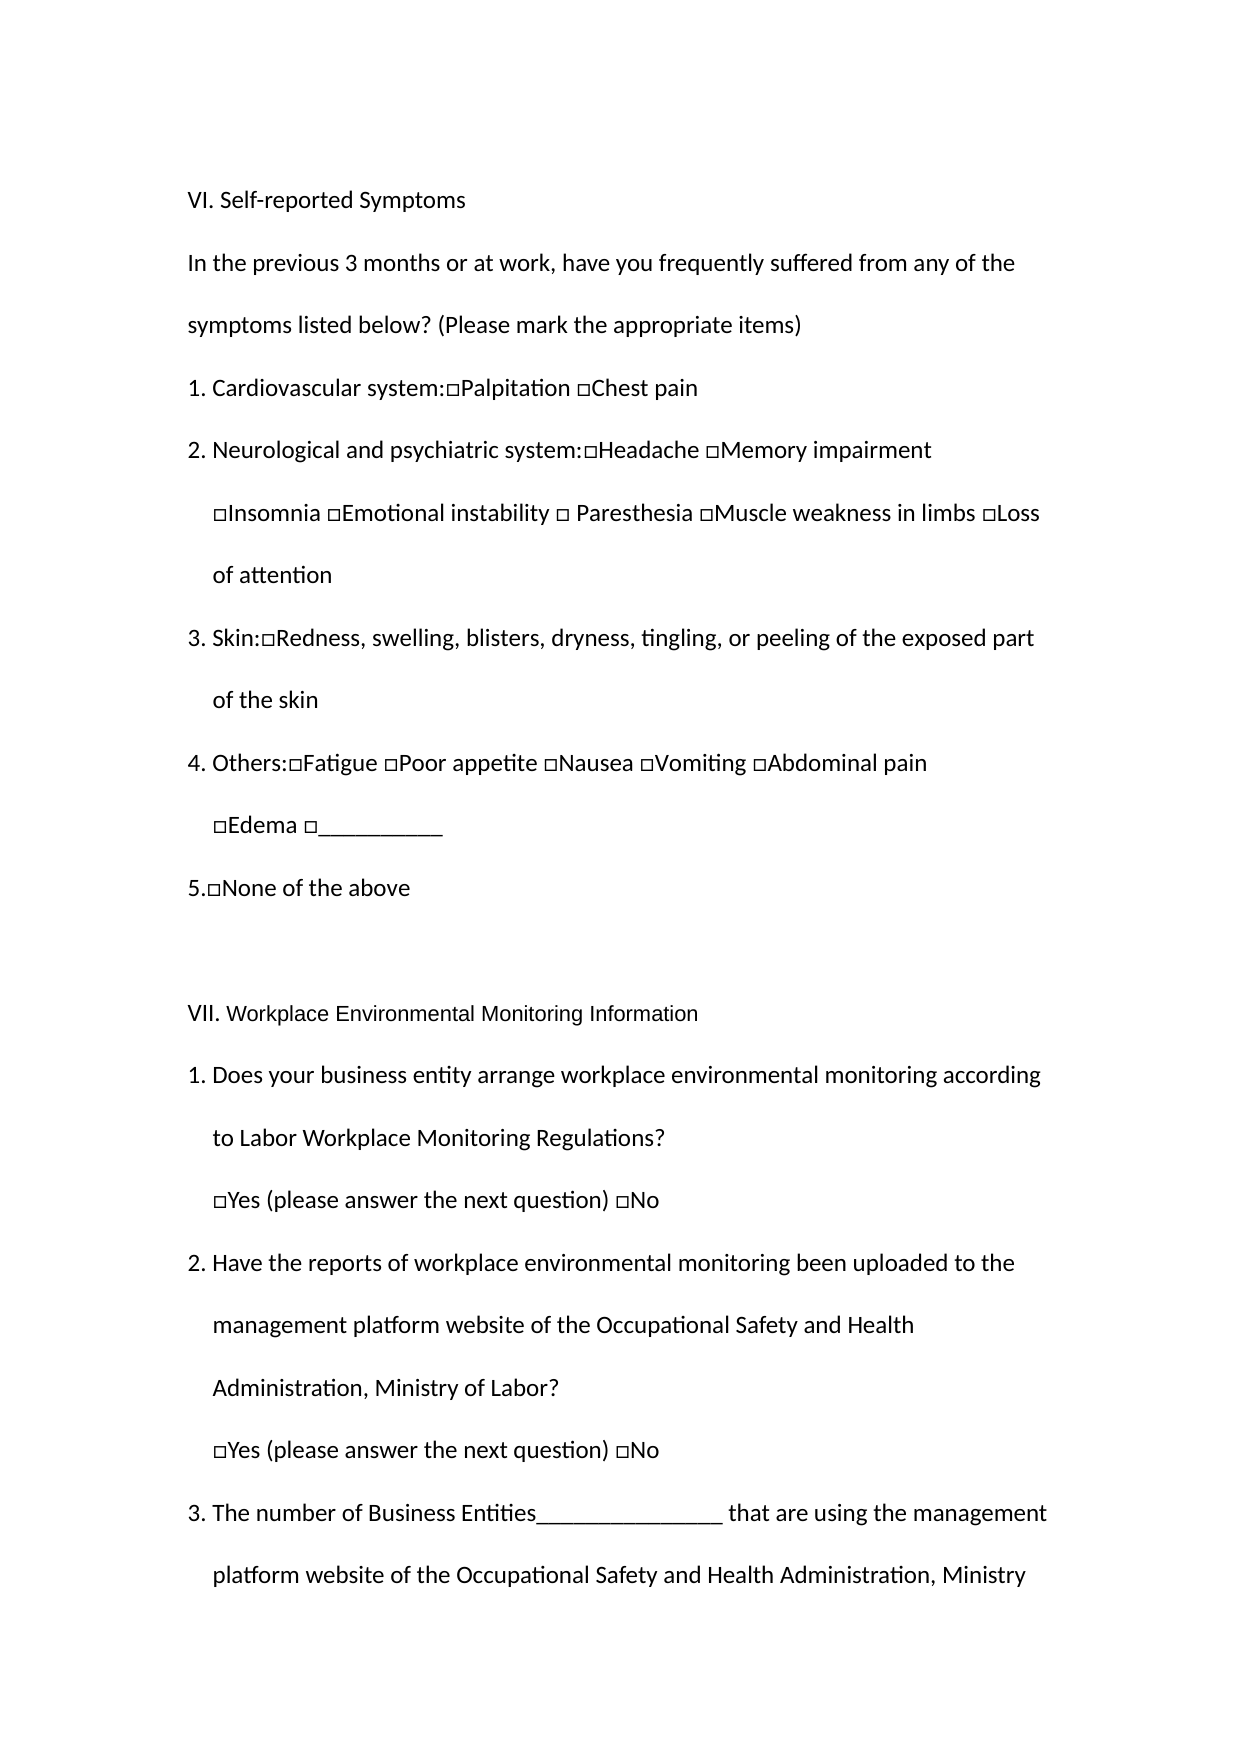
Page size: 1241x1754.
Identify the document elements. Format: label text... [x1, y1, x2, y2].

text □Yes (please answer the next question) □No [187, 1158, 1053, 1221]
text 1. Does your business entity arrange workplace environmental monitoring according to Labor Workplace Monitoring Regulations? [187, 1033, 1053, 1158]
text 2. Neurological and psychiatric system:□Headache □Memory impairment [187, 408, 1053, 471]
text of the skin [212, 658, 1053, 721]
text 2. Have the reports of workplace environmental monitoring been uploaded to the management platform website of the Occupational Safety and Health Administration, Ministry of Labor? [187, 1221, 1053, 1408]
text VI. Self-reported Symptoms [187, 158, 1053, 221]
text 5.□None of the above [187, 846, 1053, 908]
text 4. Others:□Fatigue □Poor appetite □Nausea □Vomiting □Abdominal pain [187, 721, 1053, 783]
text In the previous 3 months or at work, have you frequently suffered from any of the symptoms listed below? (Please mark the appropriate items) [187, 221, 1053, 346]
text 3. The number of Business Entities_______________ that are using the management platform website of the Occupational Safety and Health Administration, Ministry [187, 1471, 1053, 1596]
text 3. Skin:□Redness, swelling, blisters, dryness, tingling, or peeling of the exposed part [187, 596, 1053, 658]
text □Edema □__________ [187, 783, 1053, 846]
text VII. Workplace Environmental Monitoring Information [187, 971, 1053, 1033]
text □Insomnia □Emotional instability □ Paresthesia □Muscle weakness in limbs □Loss of attention [212, 471, 1053, 596]
text □Yes (please answer the next question) □No [187, 1408, 1053, 1471]
text 1. Cardiovascular system:□Palpitation □Chest pain [187, 346, 1053, 408]
